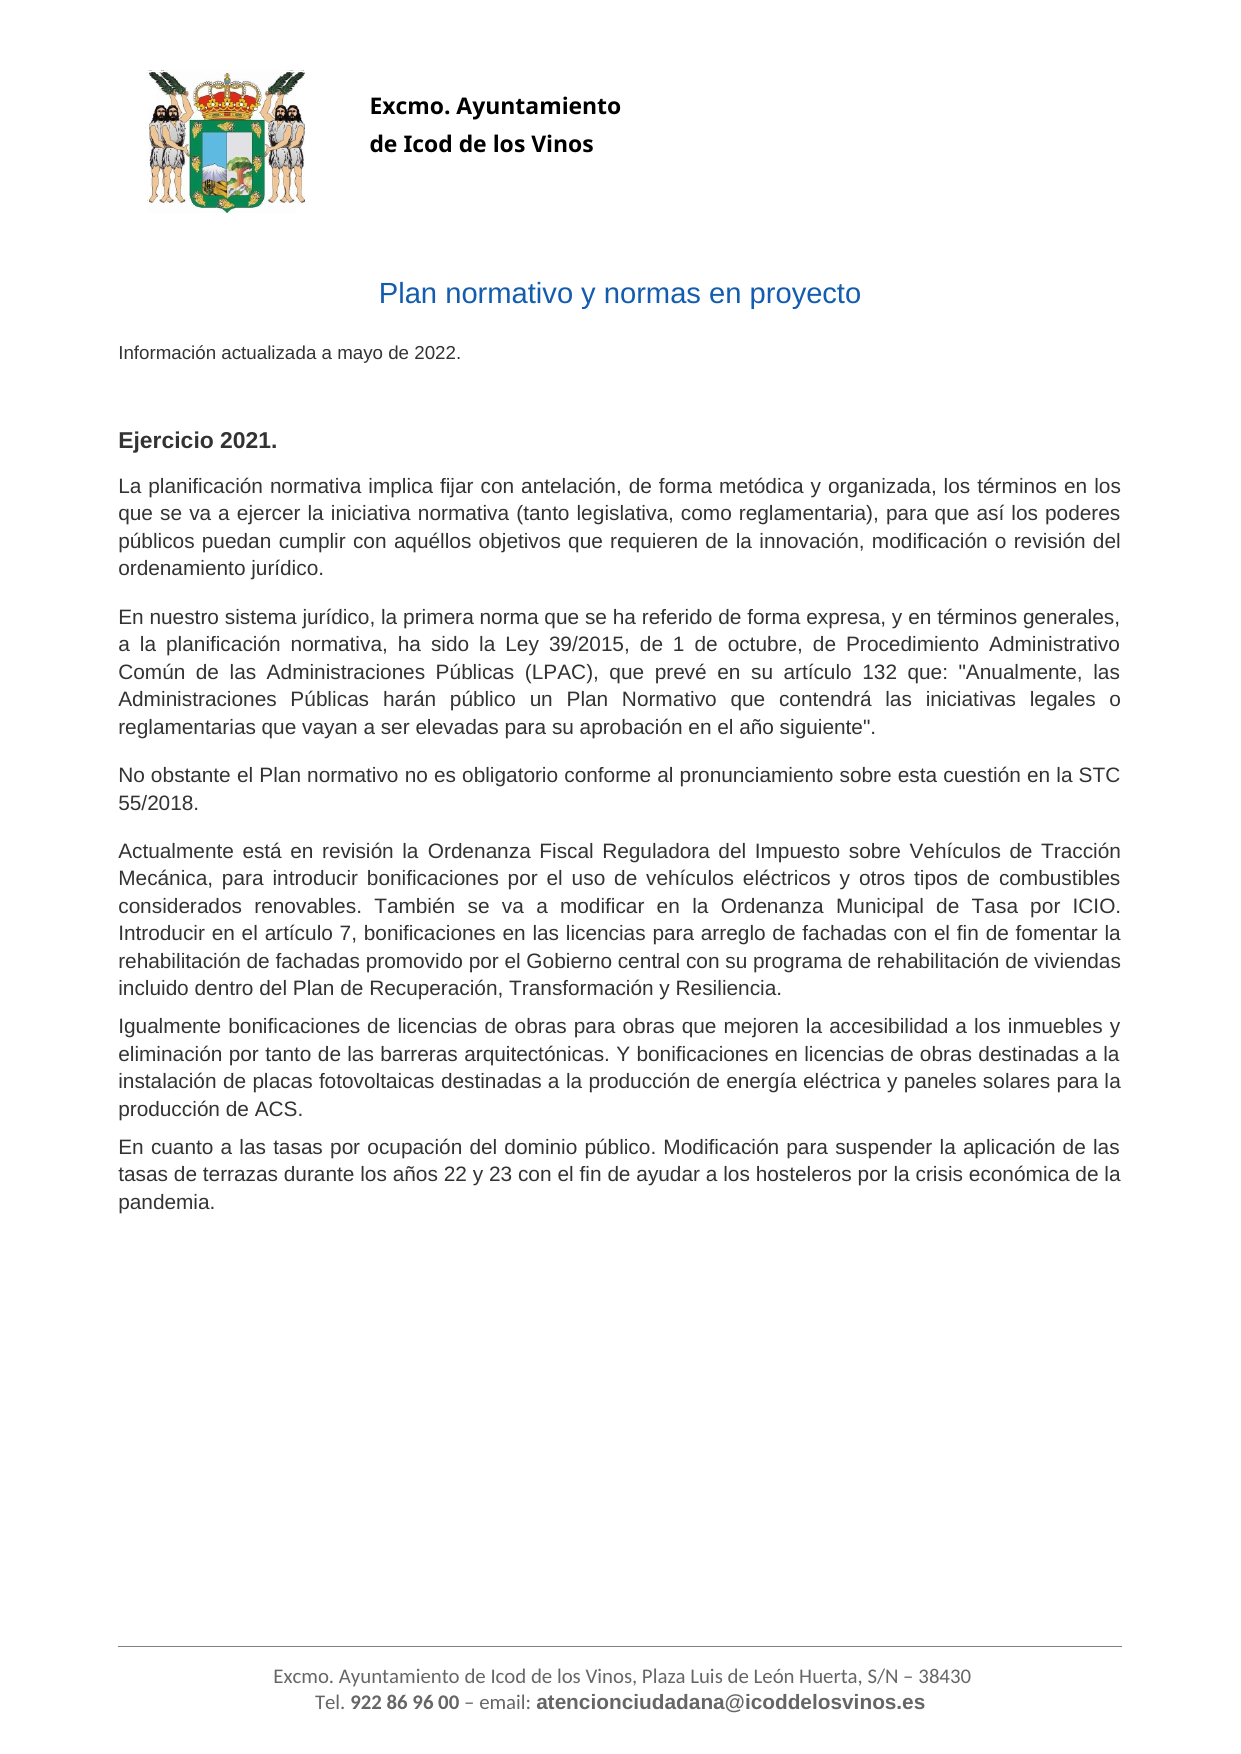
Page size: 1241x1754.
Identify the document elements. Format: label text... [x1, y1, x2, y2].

text Información actualizada a mayo de 2022. [118, 342, 1122, 363]
subtitle Plan normativo y normas en proyecto [118, 276, 1122, 310]
text Igualmente bonificaciones de licencias de obras para obras que mejoren la accesibilidad a los inmuebles y eliminación por tanto de las barreras arquitectónicas. Y bonificaciones en licencias de obras destinadas a la instalación de placas fotovoltaicas destinadas a la producción de energía eléctrica y paneles solares para la producción de ACS. [118, 1014, 1122, 1121]
picture [149, 72, 305, 213]
text Actualmente está en revisión la Ordenanza Fiscal Reguladora del Impuesto sobre Vehículos de Tracción Mecánica, para introducir bonificaciones por el uso de vehículos eléctricos y otros tipos de combustibles considerados renovables. También se va a modificar en la Ordenanza Municipal de Tasa por ICIO. Introducir en el artículo 7, bonificaciones en las licencias para arreglo de fachadas con el fin de fomentar la rehabilitación de fachadas promovido por el Gobierno central con su programa de rehabilitación de viviendas incluido dentro del Plan de Recuperación, Transformación y Resiliencia. [118, 839, 1122, 1000]
text En cuanto a las tasas por ocupación del dominio público. Modificación para suspender la aplicación de las tasas de terrazas durante los años 22 y 23 con el fin de ayudar a los hosteleros por la crisis económica de la pandemia. [118, 1134, 1122, 1213]
text En nuestro sistema jurídico, la primera norma que se ha referido de forma expresa, y en términos generales, a la planificación normativa, ha sido la Ley 39/2015, de 1 de octubre, de Procedimiento Administrativo Común de las Administraciones Públicas (LPAC), que prevé en su artículo 132 que: "Anualmente, las Administraciones Públicas harán público un Plan Normativo que contendrá las iniciativas legales o reglamentarias que vayan a ser elevadas para su aprobación en el año siguiente". [118, 604, 1122, 738]
text Ejercicio 2021. [118, 427, 1122, 453]
text No obstante el Plan normativo no es obligatorio conforme al pronunciamiento sobre esta cuestión en la STC 55/2018. [118, 763, 1122, 814]
text La planificación normativa implica fijar con antelación, de forma metódica y organizada, los términos en los que se va a ejercer la iniciativa normativa (tanto legislativa, como reglamentaria), para que así los poderes públicos puedan cumplir con aquéllos objetivos que requieren de la innovación, modificación o revisión del ordenamiento jurídico. [118, 474, 1122, 580]
